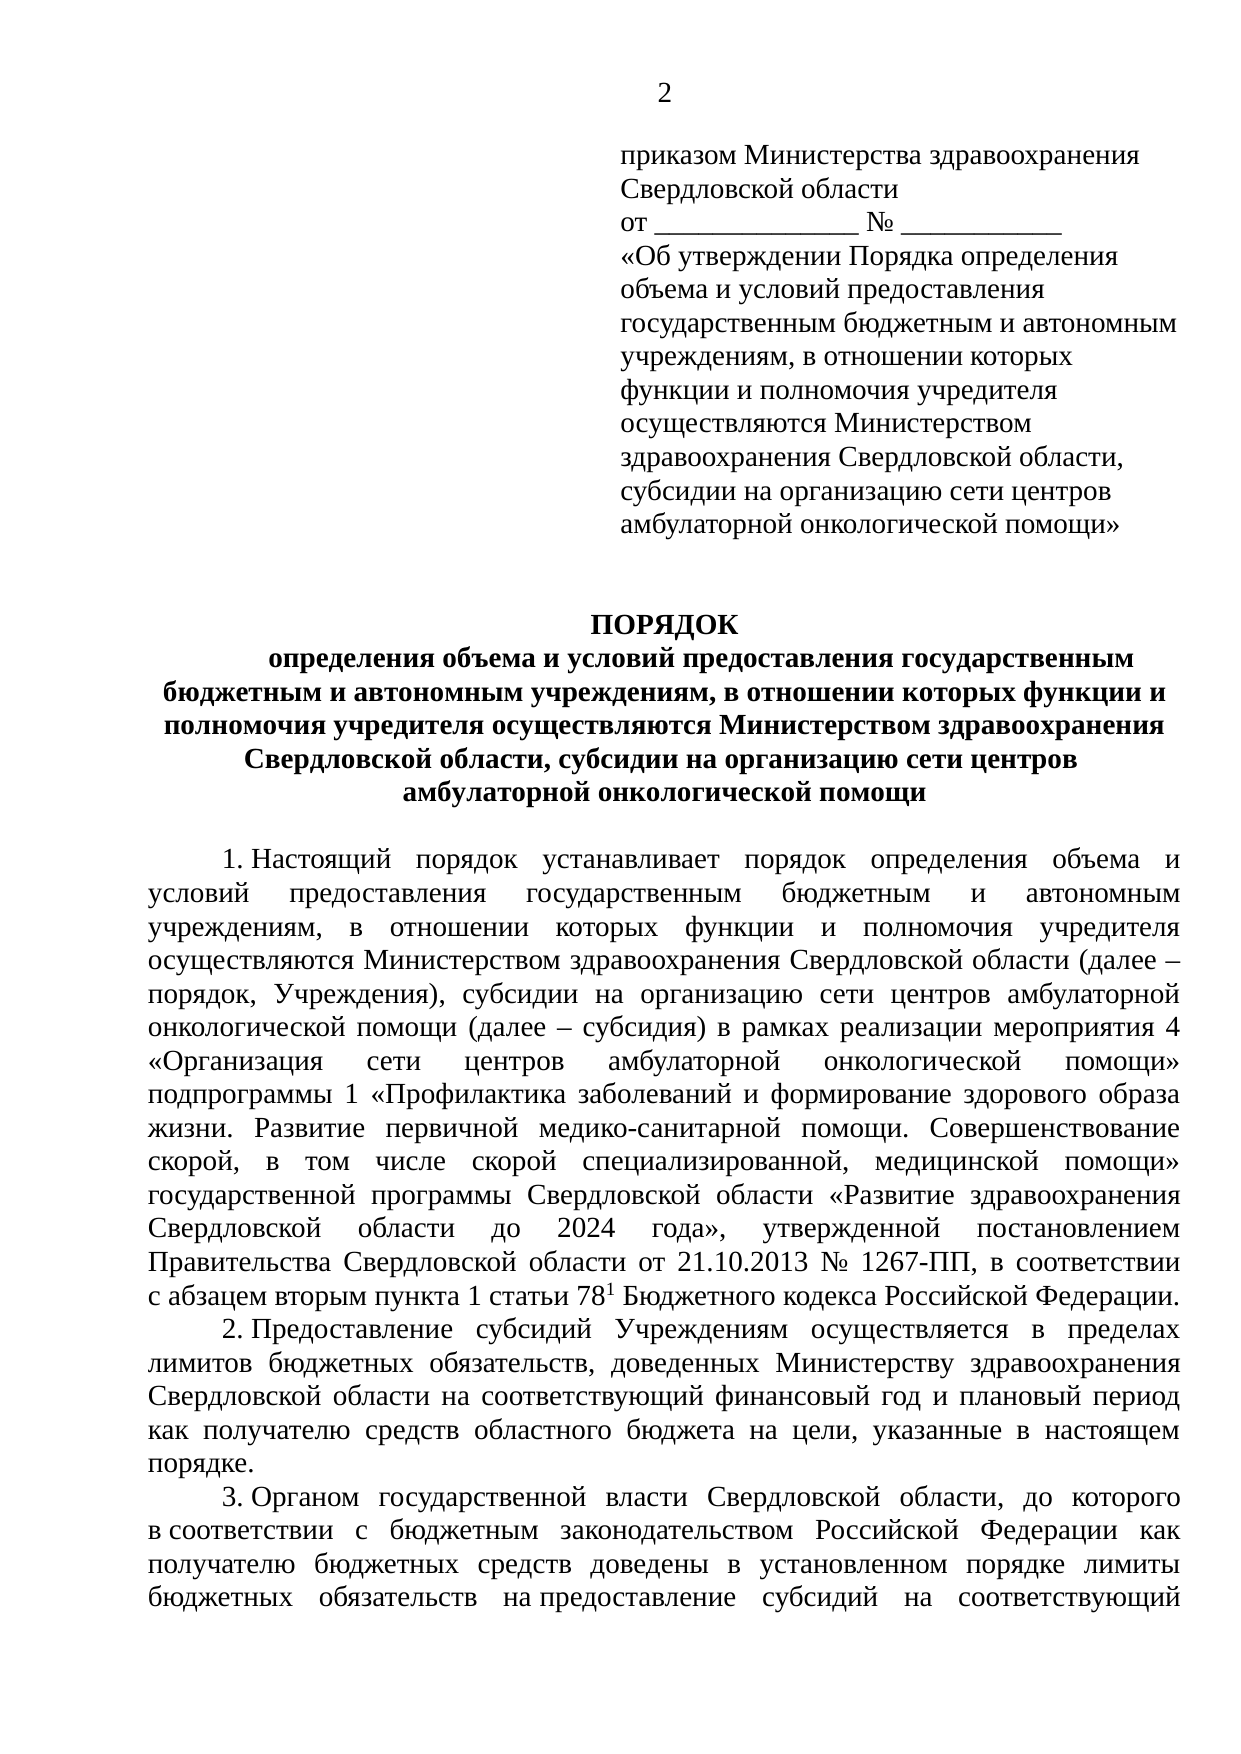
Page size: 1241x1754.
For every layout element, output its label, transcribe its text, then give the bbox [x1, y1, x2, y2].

text приказом Министерства здравоохранения Свердловской области [620, 137, 1181, 204]
text 2. Предоставление субсидий Учреждениям осуществляется в пределах лимитов бюджетных обязательств, доведенных Министерству здравоохранения Свердловской области на соответствующий финансовый год и плановый период как получателю средств областного бюджета на цели, указанные в настоящем порядке. [148, 1311, 1181, 1479]
text 1. Настоящий порядок устанавливает порядок определения объема и условий предоставления государственным бюджетным и автономным учреждениям, в отношении которых функции и полномочия учредителя осуществляются Министерством здравоохранения Свердловской области (далее – порядок, Учреждения), субсидии на организацию сети центров амбулаторной онкологической помощи (далее – субсидия) в рамках реализации мероприятия 4 «Организация сети центров амбулаторной онкологической помощи» подпрограммы 1 «Профилактика заболеваний и формирование здорового образа жизни. Развитие первичной медико-санитарной помощи. Совершенствование скорой, в том числе скорой специализированной, медицинской помощи» государственной программы Свердловской области «Развитие здравоохранения Свердловской области до 2024 года», утвержденной постановлением Правительства Свердловской области от 21.10.2013 № 1267-ПП, в соответствии с абзацем вторым пункта 1 статьи 781 Бюджетного кодекса Российской Федерации. [148, 842, 1181, 1311]
title ПОРЯДОК [148, 607, 1181, 640]
text определения объема и условий предоставления государственным бюджетным и автономным учреждениям, в отношении которых функции и полномочия учредителя осуществляются Министерством здравоохранения Свердловской области, субсидии на организацию сети центров амбулаторной онкологической помощи [148, 640, 1181, 808]
text «Об утверждении Порядка определения объема и условий предоставления государственным бюджетным и автономным учреждениям, в отношении которых функции и полномочия учредителя осуществляются Министерством здравоохранения Свердловской области, субсидии на организацию сети центров амбулаторной онкологической помощи» [620, 238, 1181, 540]
text 3. Органом государственной власти Свердловской области, до которого в соответствии с бюджетным законодательством Российской Федерации как получателю бюджетных средств доведены в установленном порядке лимиты бюджетных обязательств на предоставление субсидий на соответствующий [148, 1479, 1181, 1613]
text от ______________ № ___________ [620, 204, 1181, 238]
